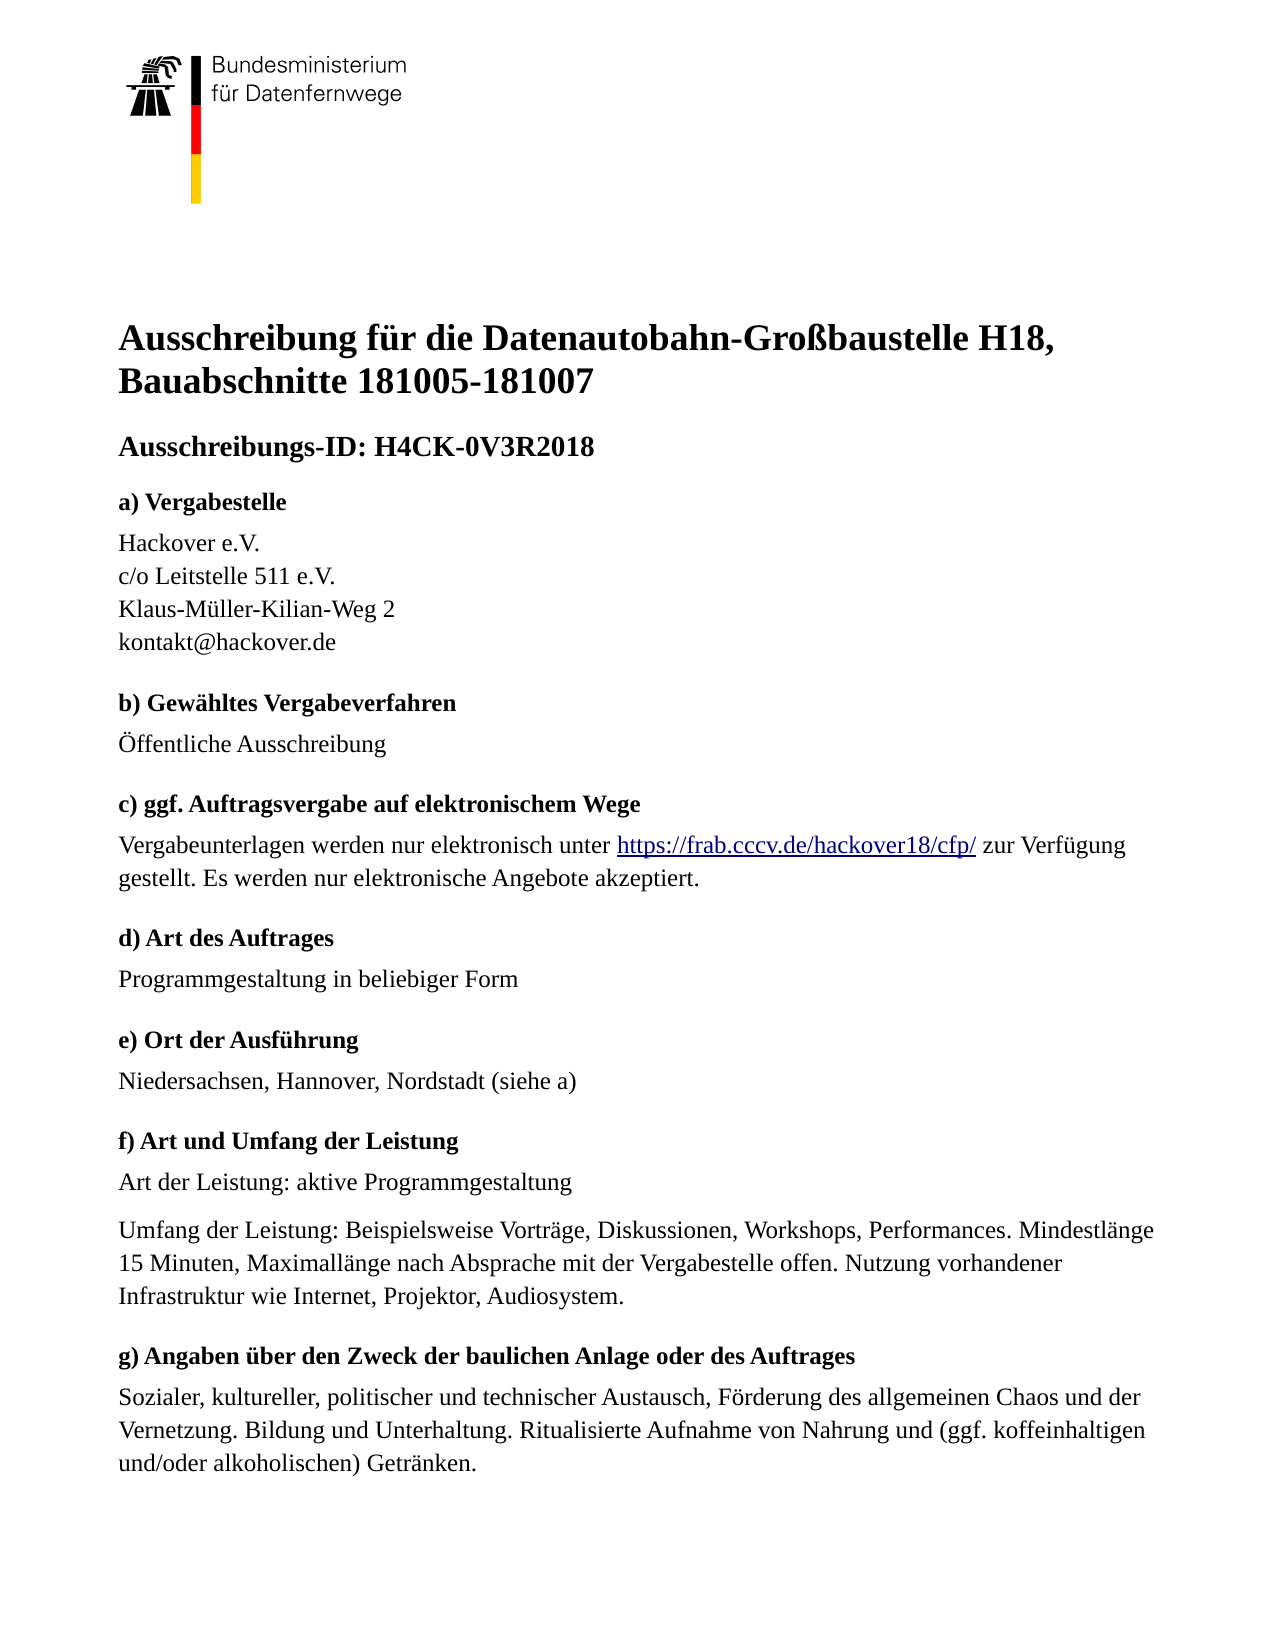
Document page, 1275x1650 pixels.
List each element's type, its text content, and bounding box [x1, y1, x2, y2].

picture [117, 49, 437, 206]
text Art der Leistung: aktive Programmgestaltung [118, 1167, 1157, 1196]
text Niedersachsen, Hannover, Nordstadt (siehe a) [118, 1066, 1157, 1095]
text Umfang der Leistung: Beispielsweise Vorträge, Diskussionen, Workshops, Performances. Mindestlänge 15 Minuten, Maximallänge nach Absprache mit der Vergabestelle offen. Nutzung vorhandener Infrastruktur wie Internet, Projektor, Audiosystem. [118, 1215, 1157, 1310]
subtitle Ausschreibungs-ID: H4CK-0V3R2018 [118, 429, 1157, 462]
subtitle c) ggf. Auftragsvergabe auf elektronischem Wege [118, 789, 1157, 818]
subtitle f) Art und Umfang der Leistung [118, 1126, 1157, 1155]
text Vergabeunterlagen werden nur elektronisch unter https://frab.cccv.de/hackover18/cfp/ zur Verfügung gestellt. Es werden nur elektronische Angebote akzeptiert. [118, 830, 1157, 892]
text Hackover e.V. c/o Leitstelle 511 e.V. Klaus-Müller-Kilian-Weg 2 kontakt@hackover.de [118, 528, 1157, 656]
subtitle Ausschreibung für die Datenautobahn-Großbaustelle H18, Bauabschnitte 181005-181007 [118, 315, 1157, 402]
subtitle d) Art des Auftrages [118, 923, 1157, 952]
subtitle g) Angaben über den Zweck der baulichen Anlage oder des Auftrages [118, 1341, 1157, 1370]
text Sozialer, kultureller, politischer und technischer Austausch, Förderung des allgemeinen Chaos und der Vernetzung. Bildung und Unterhaltung. Ritualisierte Aufnahme von Nahrung und (ggf. koffeinhaltigen und/oder alkoholischen) Getränken. [118, 1382, 1157, 1477]
subtitle a) Vergabestelle [118, 487, 1157, 516]
subtitle b) Gewähltes Vergabeverfahren [118, 688, 1157, 716]
subtitle e) Ort der Ausführung [118, 1025, 1157, 1053]
text Öffentliche Ausschreibung [118, 729, 1157, 758]
text Programmgestaltung in beliebiger Form [118, 964, 1157, 993]
